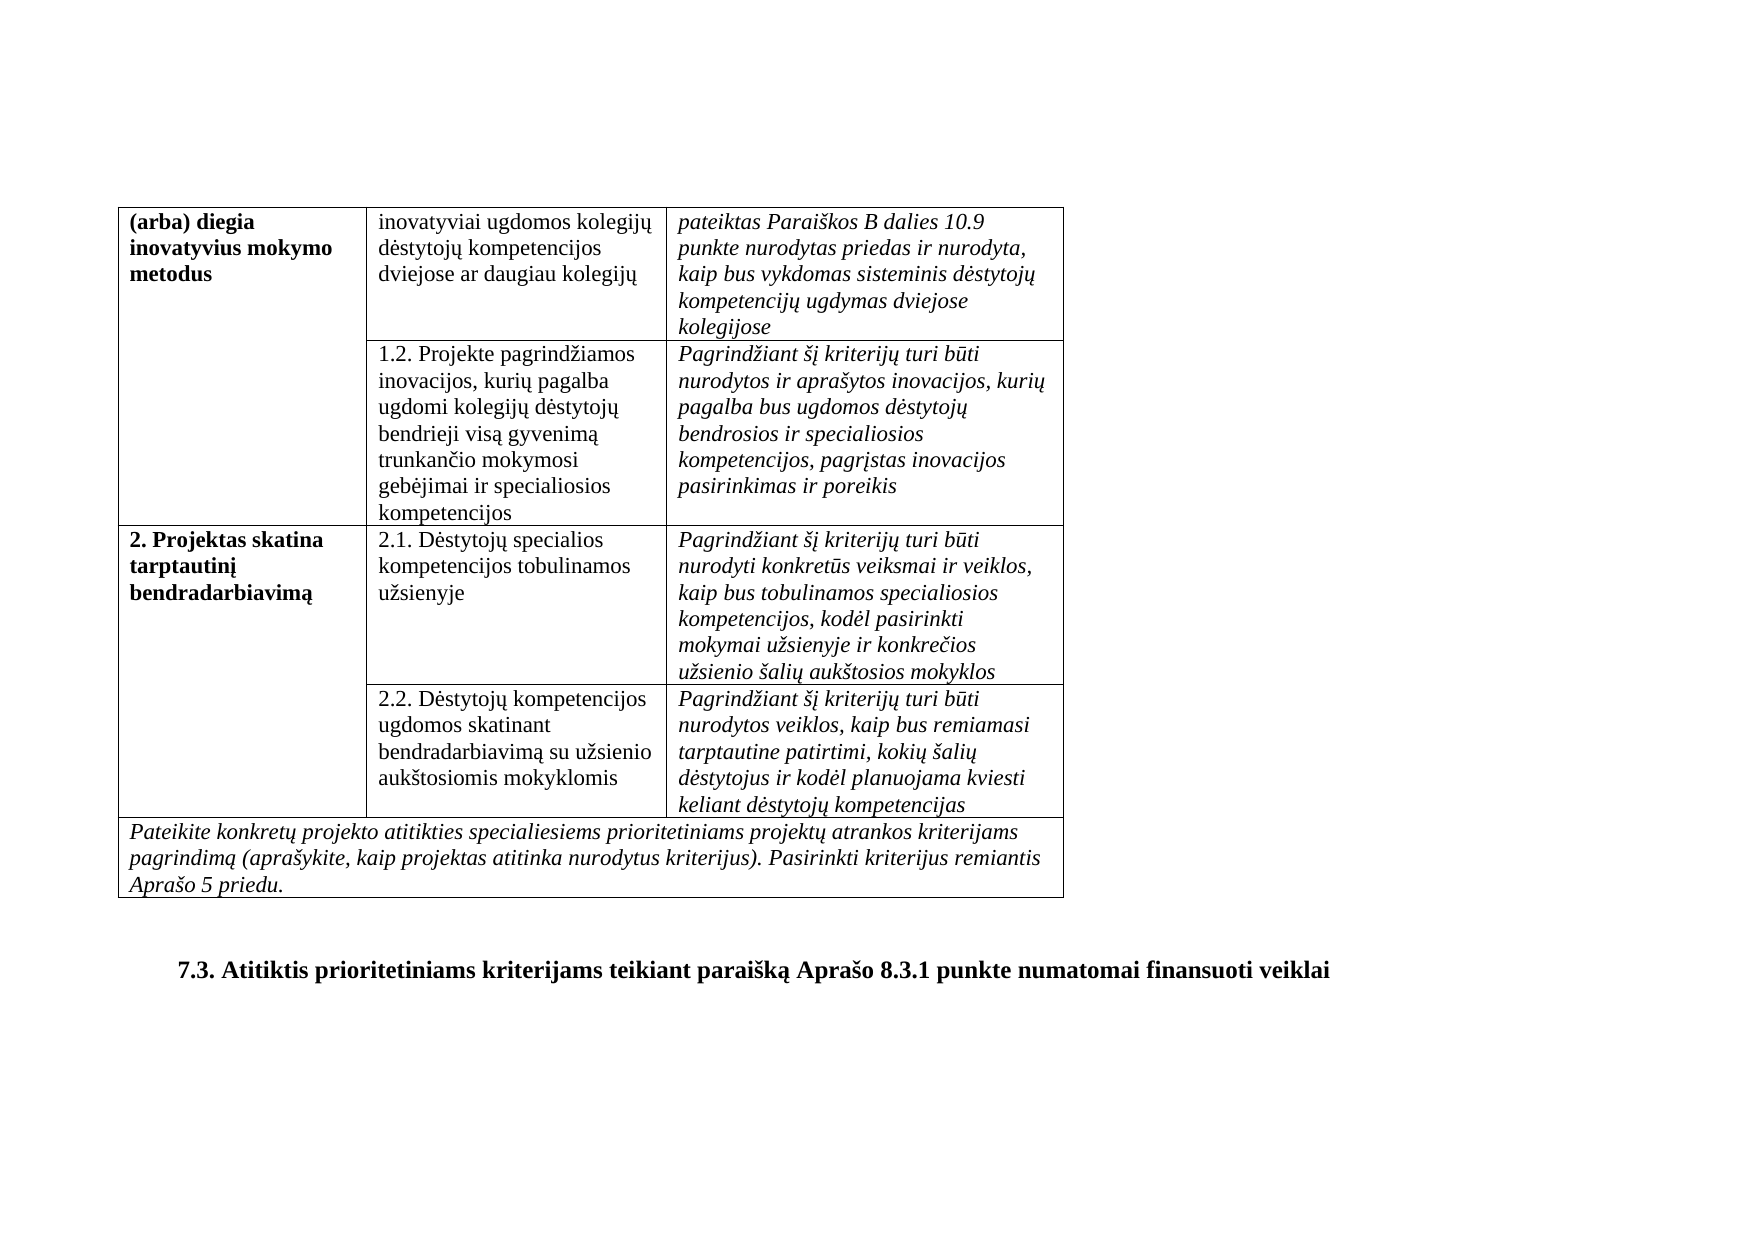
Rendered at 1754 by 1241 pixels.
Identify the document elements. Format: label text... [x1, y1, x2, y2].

table_cell 2. Projektas skatina tarptautinį bendradarbiavimą [119, 526, 366, 817]
table_cell Pagrindžiant šį kriterijų turi būti nurodytos veiklos, kaip bus remiamasi tarptautine patirtimi, kokių šalių dėstytojus ir kodėl planuojama kviesti keliant dėstytojų kompetencijas [667, 685, 1063, 817]
table_cell pateiktas Paraiškos B dalies 10.9 punkte nurodytas priedas ir nurodyta, kaip bus vykdomas sisteminis dėstytojų kompetencijų ugdymas dviejose kolegijose [667, 208, 1063, 339]
table_cell 2.2. Dėstytojų kompetencijos ugdomos skatinant bendradarbiavimą su užsienio aukštosiomis mokyklomis [367, 685, 666, 817]
table_cell Pagrindžiant šį kriterijų turi būti nurodytos ir aprašytos inovacijos, kurių pagalba bus ugdomos dėstytojų bendrosios ir specialiosios kompetencijos, pagrįstas inovacijos pasirinkimas ir poreikis [667, 341, 1063, 525]
table_cell 2.1. Dėstytojų specialios kompetencijos tobulinamos užsienyje [367, 526, 666, 684]
table_cell inovatyviai ugdomos kolegijų dėstytojų kompetencijos dviejose ar daugiau kolegijų [367, 208, 666, 339]
table_cell (arba) diegia inovatyvius mokymo metodus [119, 208, 366, 525]
table_cell 1.2. Projekte pagrindžiamos inovacijos, kurių pagalba ugdomi kolegijų dėstytojų bendrieji visą gyvenimą trunkančio mokymosi gebėjimai ir specialiosios kompetencijos [367, 341, 666, 525]
table_cell Pateikite konkretų projekto atitikties specialiesiems prioritetiniams projektų atrankos kriterijams pagrindimą (aprašykite, kaip projektas atitinka nurodytus kriterijus). Pasirinkti kriterijus remiantis Aprašo 5 priedu. [119, 818, 1063, 897]
text 7.3. Atitiktis prioritetiniams kriterijams teikiant paraišką Aprašo 8.3.1 punkte numatomai finansuoti veiklai [118, 956, 1636, 984]
table_cell Pagrindžiant šį kriterijų turi būti nurodyti konkretūs veiksmai ir veiklos, kaip bus tobulinamos specialiosios kompetencijos, kodėl pasirinkti mokymai užsienyje ir konkrečios užsienio šalių aukštosios mokyklos [667, 526, 1063, 684]
